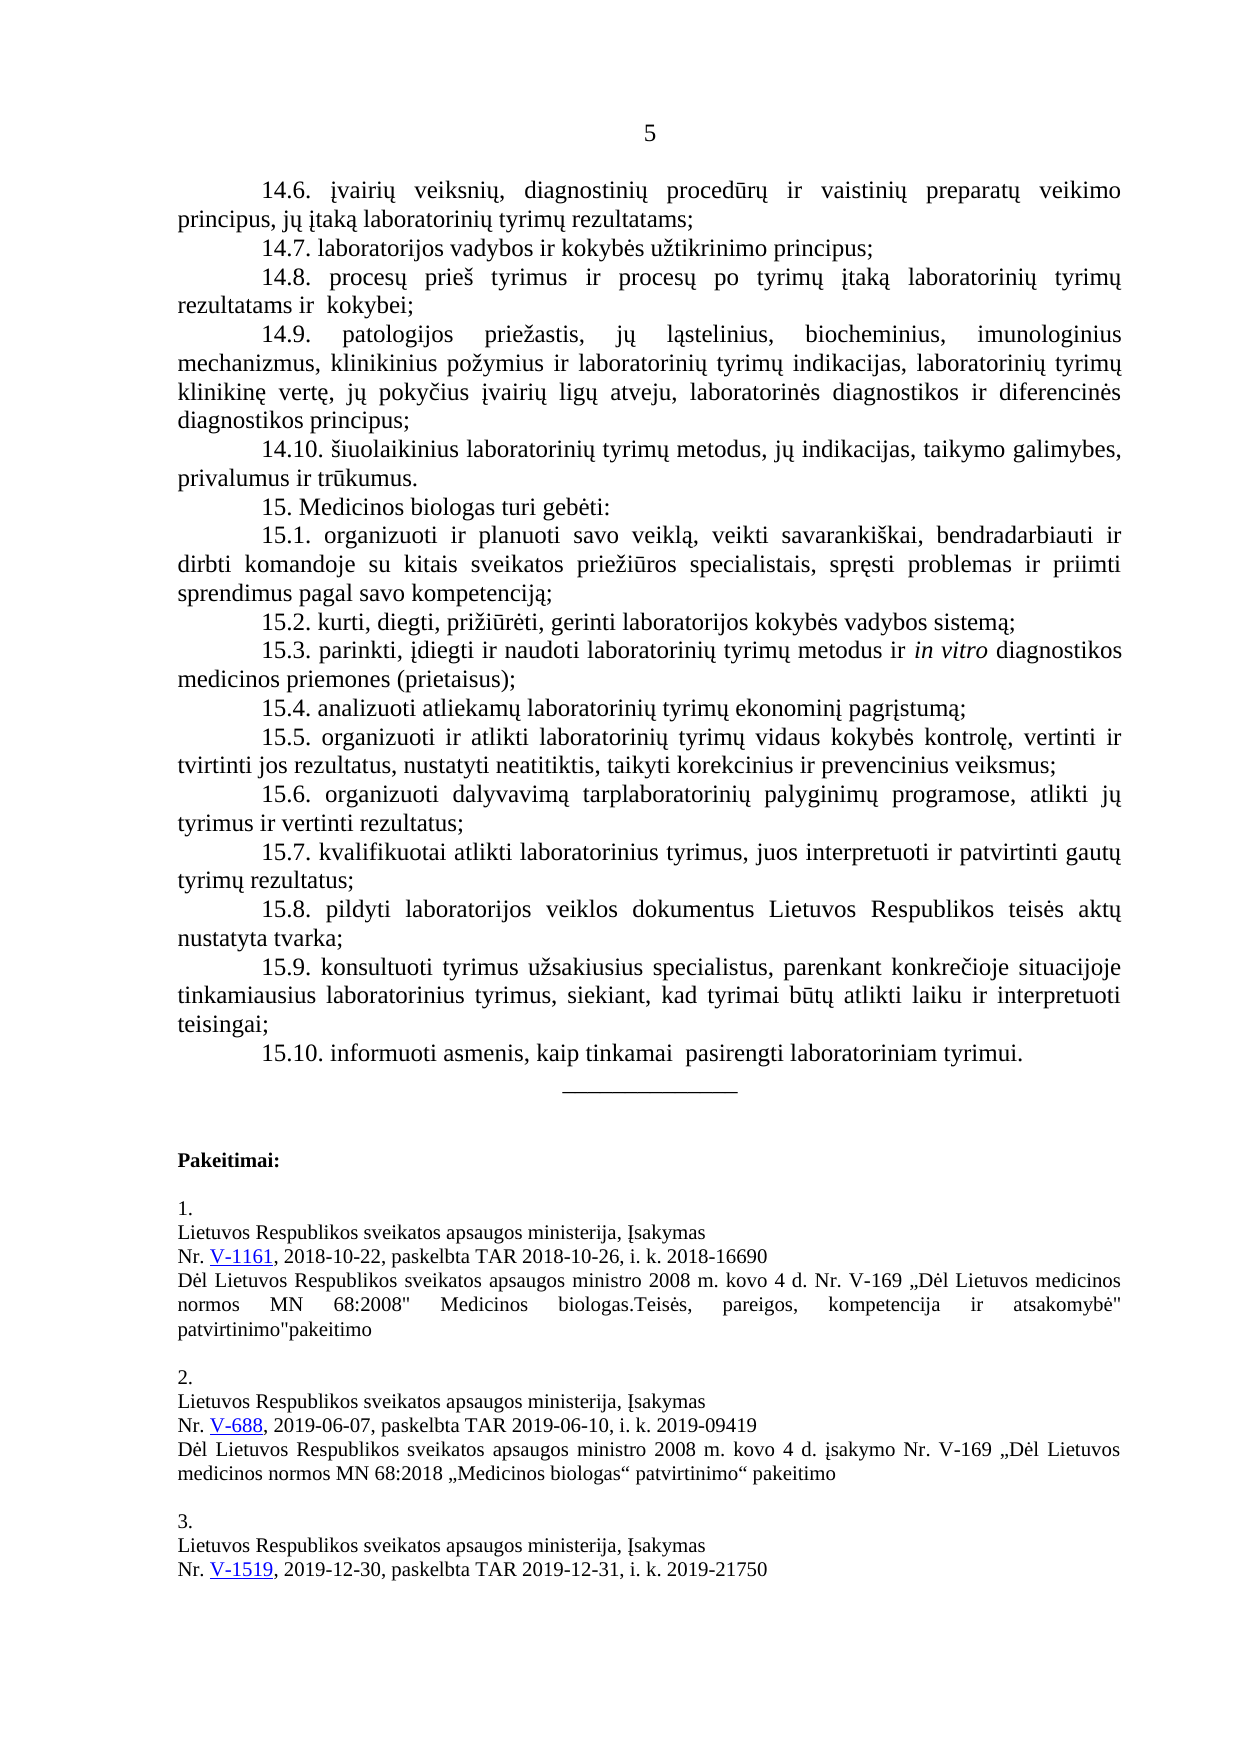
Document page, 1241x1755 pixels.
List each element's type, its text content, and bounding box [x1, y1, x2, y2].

text Pakeitimai: [177, 1148, 1122, 1172]
text 14.8. procesų prieš tyrimus ir procesų po tyrimų įtaką laboratorinių tyrimų rezultatams ir kokybei; [177, 262, 1122, 319]
text 14.10. šiuolaikinius laboratorinių tyrimų metodus, jų indikacijas, taikymo galimybes, privalumus ir trūkumus. [177, 434, 1122, 492]
text 15.4. analizuoti atliekamų laboratorinių tyrimų ekonominį pagrįstumą; [177, 693, 1122, 722]
text 15.2. kurti, diegti, prižiūrėti, gerinti laboratorijos kokybės vadybos sistemą; [177, 607, 1122, 636]
text Lietuvos Respublikos sveikatos apsaugos ministerija, Įsakymas [177, 1533, 1122, 1557]
text Dėl Lietuvos Respublikos sveikatos apsaugos ministro 2008 m. kovo 4 d. Nr. V-169 „Dėl Lietuvos medicinos normos MN 68:2008" Medicinos biologas.Teisės, pareigos, kompetencija ir atsakomybė" patvirtinimo"pakeitimo [177, 1268, 1122, 1341]
text 2. [177, 1364, 1122, 1389]
text 15.3. parinkti, įdiegti ir naudoti laboratorinių tyrimų metodus ir in vitro diagnostikos medicinos priemones (prietaisus); [177, 636, 1122, 693]
text 15.5. organizuoti ir atlikti laboratorinių tyrimų vidaus kokybės kontrolę, vertinti ir tvirtinti jos rezultatus, nustatyti neatitiktis, taikyti korekcinius ir prevencinius veiksmus; [177, 722, 1122, 779]
text Nr. V-1161, 2018-10-22, paskelbta TAR 2018-10-26, i. k. 2018-16690 [177, 1244, 1122, 1268]
text ______________ [177, 1067, 1122, 1096]
text 15.6. organizuoti dalyvavimą tarplaboratorinių palyginimų programose, atlikti jų tyrimus ir vertinti rezultatus; [177, 779, 1122, 837]
text Lietuvos Respublikos sveikatos apsaugos ministerija, Įsakymas [177, 1220, 1122, 1244]
text 15.10. informuoti asmenis, kaip tinkamai pasirengti laboratoriniam tyrimui. [177, 1038, 1122, 1067]
text 14.6. įvairių veiksnių, diagnostinių procedūrų ir vaistinių preparatų veikimo principus, jų įtaką laboratorinių tyrimų rezultatams; [177, 176, 1122, 233]
text Dėl Lietuvos Respublikos sveikatos apsaugos ministro 2008 m. kovo 4 d. įsakymo Nr. V-169 „Dėl Lietuvos medicinos normos MN 68:2018 „Medicinos biologas“ patvirtinimo“ pakeitimo [177, 1437, 1122, 1485]
text Nr. V-688, 2019-06-07, paskelbta TAR 2019-06-10, i. k. 2019-09419 [177, 1413, 1122, 1437]
text 3. [177, 1509, 1122, 1533]
text 14.7. laboratorijos vadybos ir kokybės užtikrinimo principus; [177, 233, 1122, 262]
text 15.1. organizuoti ir planuoti savo veiklą, veikti savarankiškai, bendradarbiauti ir dirbti komandoje su kitais sveikatos priežiūros specialistais, spręsti problemas ir priimti sprendimus pagal savo kompetenciją; [177, 521, 1122, 607]
text Nr. V-1519, 2019-12-30, paskelbta TAR 2019-12-31, i. k. 2019-21750 [177, 1557, 1122, 1581]
text 1. [177, 1196, 1122, 1220]
text 15. Medicinos biologas turi gebėti: [177, 492, 1122, 521]
text Lietuvos Respublikos sveikatos apsaugos ministerija, Įsakymas [177, 1389, 1122, 1413]
text 15.9. konsultuoti tyrimus užsakiusius specialistus, parenkant konkrečioje situacijoje tinkamiausius laboratorinius tyrimus, siekiant, kad tyrimai būtų atlikti laiku ir interpretuoti teisingai; [177, 952, 1122, 1038]
text 15.8. pildyti laboratorijos veiklos dokumentus Lietuvos Respublikos teisės aktų nustatyta tvarka; [177, 894, 1122, 952]
text 15.7. kvalifikuotai atlikti laboratorinius tyrimus, juos interpretuoti ir patvirtinti gautų tyrimų rezultatus; [177, 837, 1122, 894]
text 14.9. patologijos priežastis, jų ląstelinius, biocheminius, imunologinius mechanizmus, klinikinius požymius ir laboratorinių tyrimų indikacijas, laboratorinių tyrimų klinikinę vertę, jų pokyčius įvairių ligų atveju, laboratorinės diagnostikos ir diferencinės diagnostikos principus; [177, 319, 1122, 434]
